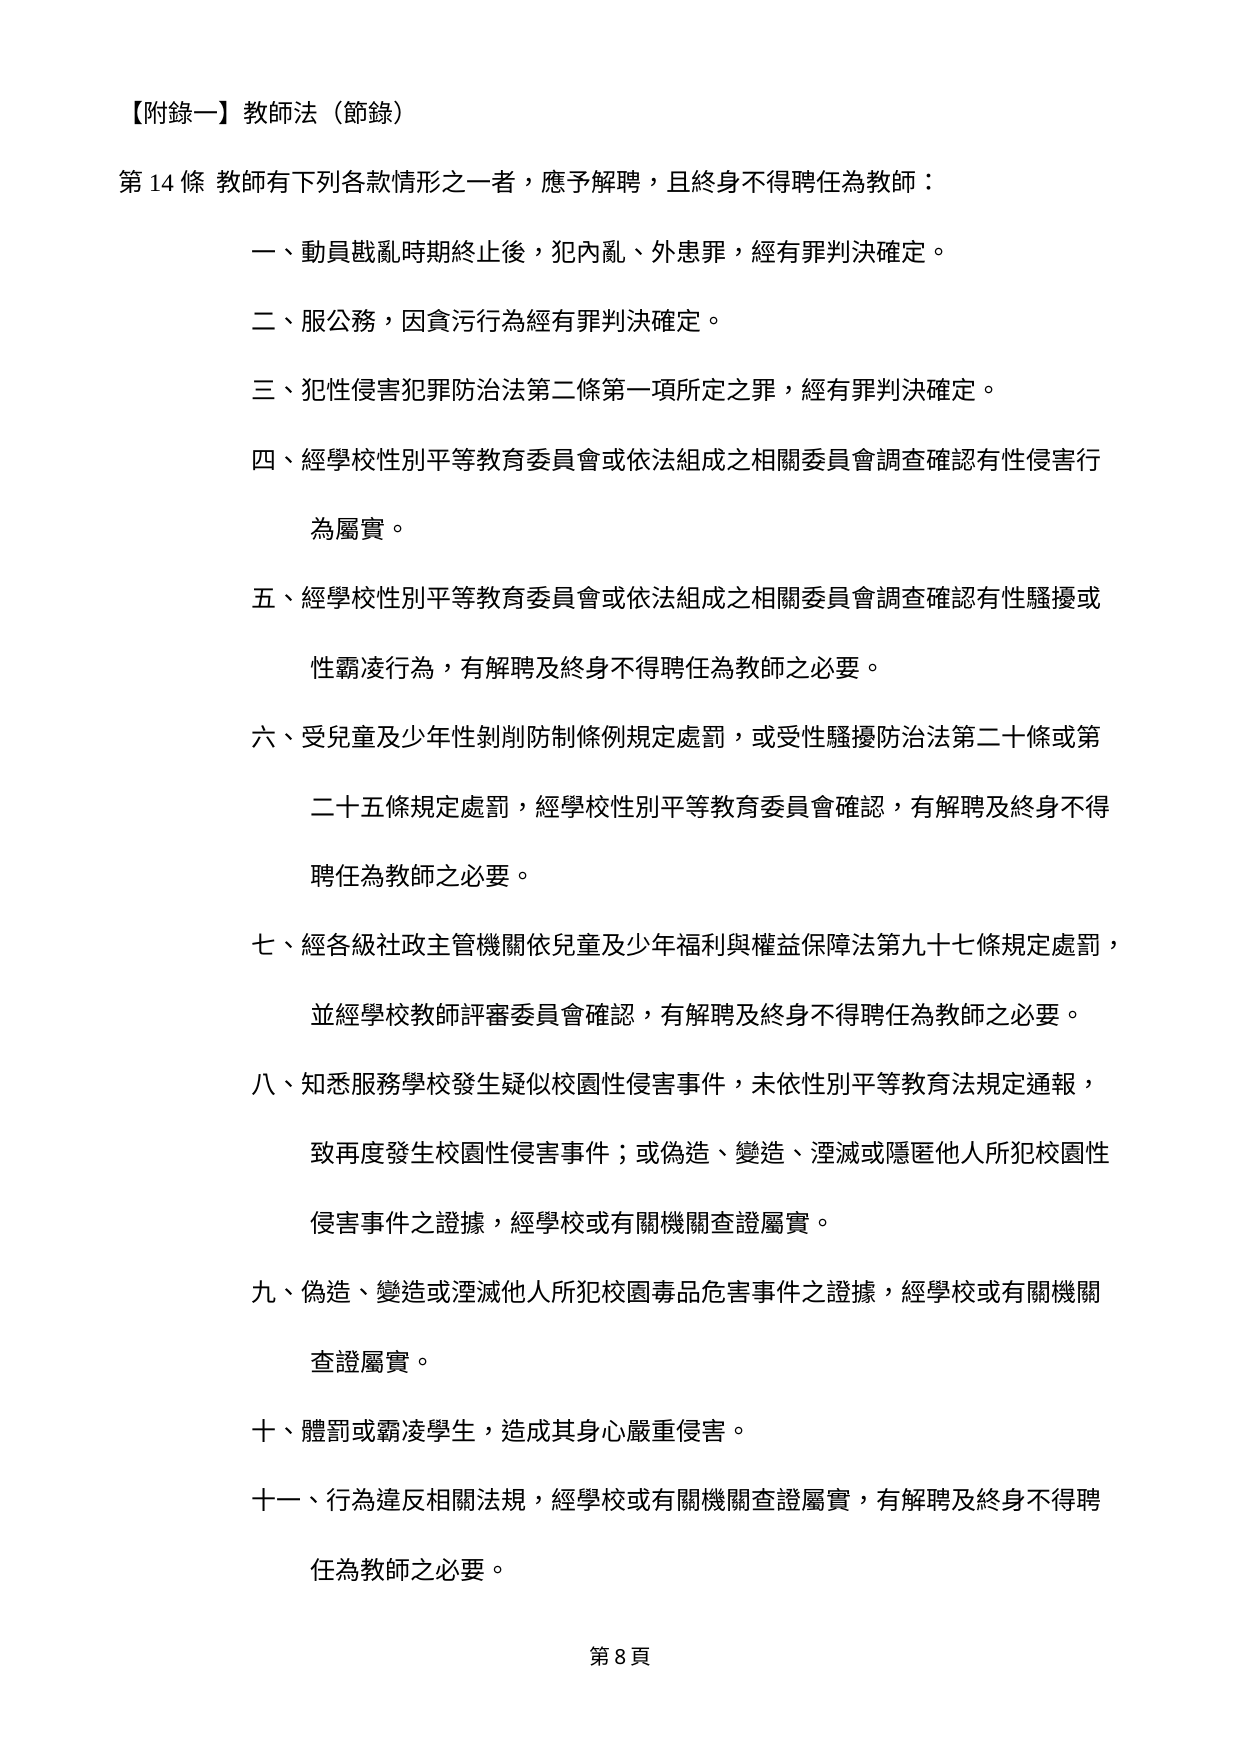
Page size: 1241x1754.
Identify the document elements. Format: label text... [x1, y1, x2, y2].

text 二、服公務，因貪污行為經有罪判決確定。 [218, 285, 1122, 354]
text 十一、行為違反相關法規，經學校或有關機關查證屬實，有解聘及終身不得聘任為教師之必要。 [251, 1464, 1122, 1603]
text 四、經學校性別平等教育委員會或依法組成之相關委員會調查確認有性侵害行為屬實。 [251, 423, 1122, 562]
text 一、動員戡亂時期終止後，犯內亂、外患罪，經有罪判決確定。 [218, 215, 1122, 285]
text 十、體罰或霸凌學生，造成其身心嚴重侵害。 [218, 1395, 1122, 1464]
text 八、知悉服務學校發生疑似校園性侵害事件，未依性別平等教育法規定通報，致再度發生校園性侵害事件；或偽造、變造、湮滅或隱匿他人所犯校園性侵害事件之證據，經學校或有關機關查證屬實。 [251, 1048, 1122, 1256]
text 第 14 條 教師有下列各款情形之一者，應予解聘，且終身不得聘任為教師： [118, 146, 1122, 215]
text 六、受兒童及少年性剝削防制條例規定處罰，或受性騷擾防治法第二十條或第二十五條規定處罰，經學校性別平等教育委員會確認，有解聘及終身不得聘任為教師之必要。 [251, 701, 1122, 909]
text 七、經各級社政主管機關依兒童及少年福利與權益保障法第九十七條規定處罰，並經學校教師評審委員會確認，有解聘及終身不得聘任為教師之必要。 [251, 909, 1122, 1048]
text 五、經學校性別平等教育委員會或依法組成之相關委員會調查確認有性騷擾或性霸凌行為，有解聘及終身不得聘任為教師之必要。 [251, 562, 1122, 701]
text 三、犯性侵害犯罪防治法第二條第一項所定之罪，經有罪判決確定。 [218, 354, 1122, 423]
text 【附錄一】教師法（節錄） [118, 77, 1122, 146]
text 九、偽造、變造或湮滅他人所犯校園毒品危害事件之證據，經學校或有關機關查證屬實。 [251, 1256, 1122, 1395]
